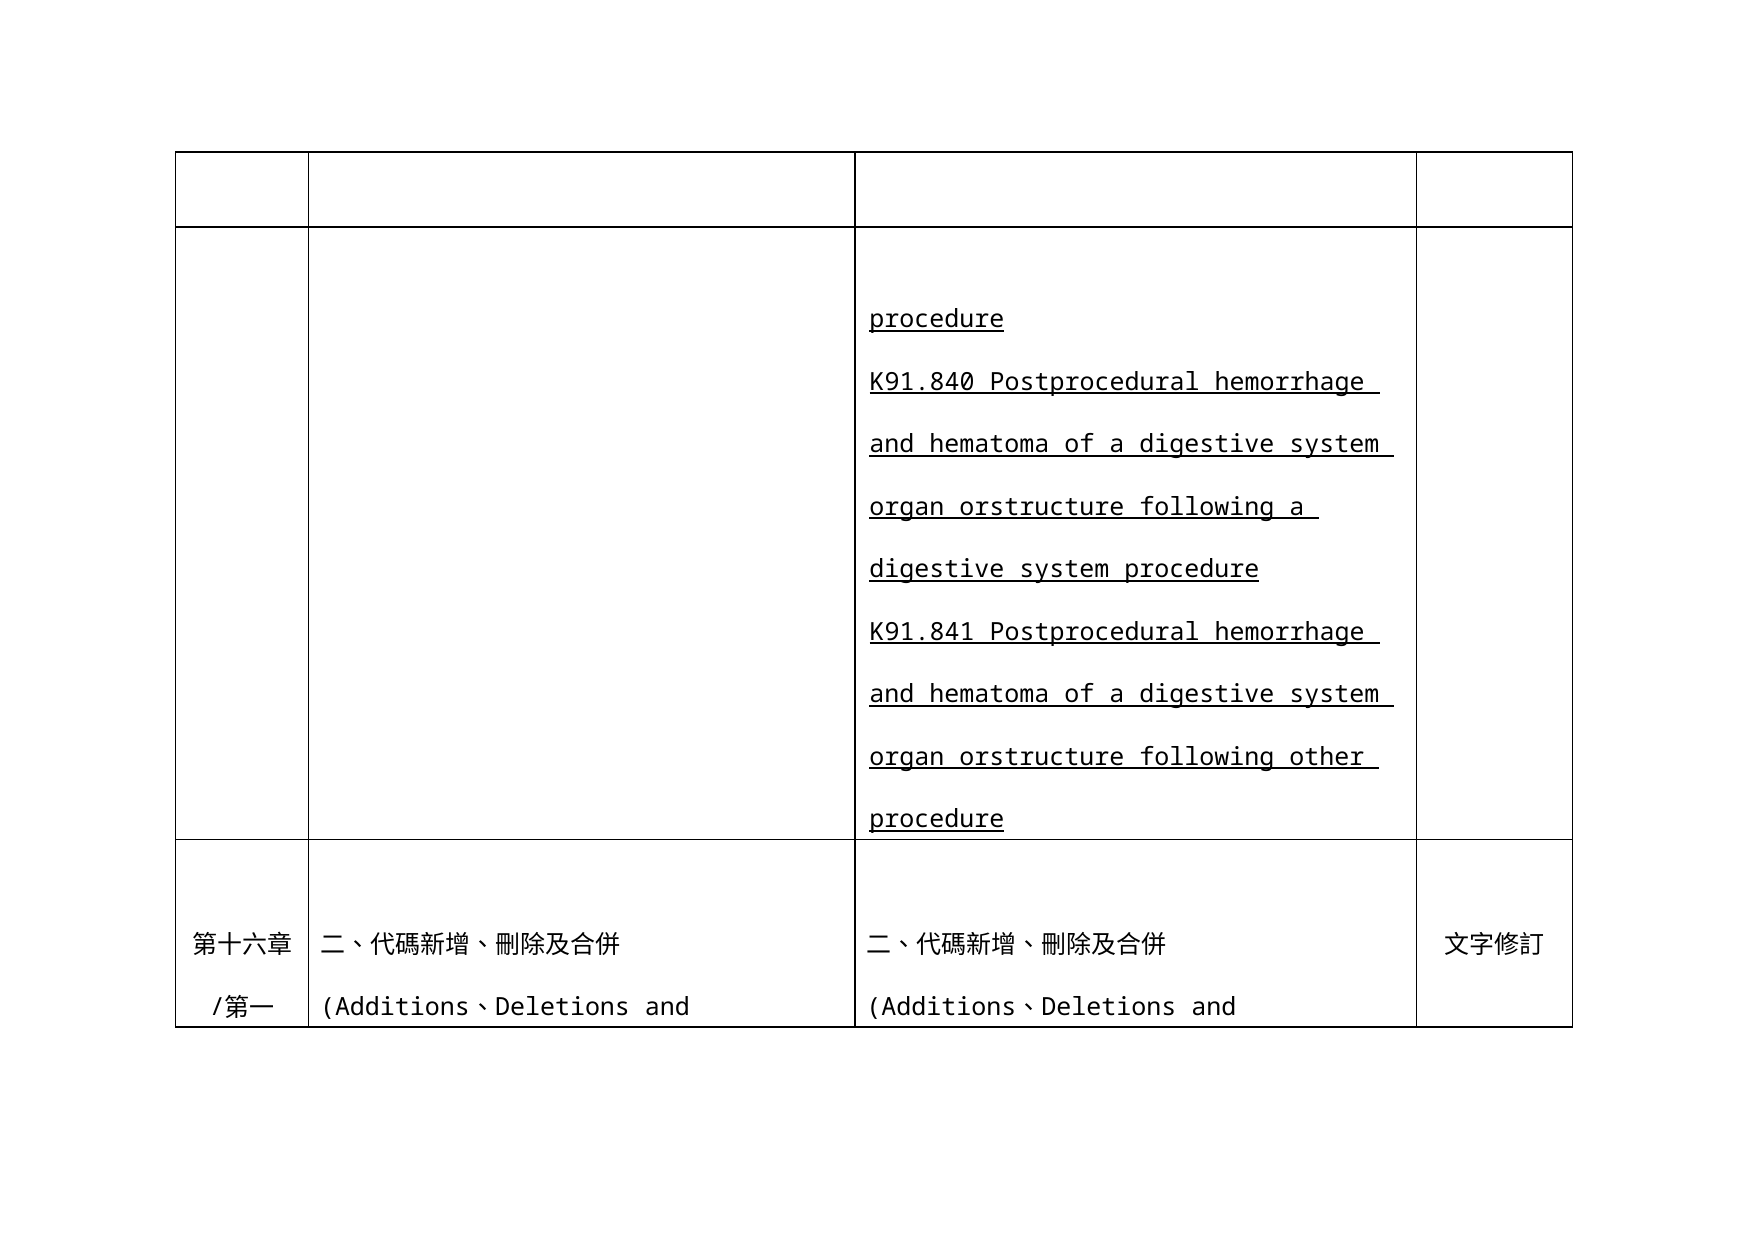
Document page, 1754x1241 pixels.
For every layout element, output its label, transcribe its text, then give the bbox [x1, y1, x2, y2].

table_header [1417, 153, 1572, 226]
table_cell 文字修訂 [1417, 228, 1572, 839]
table_cell 二、代碼新增、刪除及合併(Additions、Deletions and Combinations) (一) L76 Intraoperative and postprocedural complications of skin and subcutaneous tissue （手術中和處置後皮膚及皮下組織併發症）新增第4位碼表示併發症的類型，包括手術中或手術後之出血等，而第5位碼則表示手術的類型，區分手術是皮膚科處置或其他處置。 L76 Intraoperative and postprocedural complications of skin and subcutaneous tissue L76.0 Intraoperative hemorrhage and hematoma of skin and subcutaneous tissue complicating a procedure L76.01 Intraoperative hemorrhage and hematoma of skin and subcutaneous tissue complicating adermatologic procedure L76.02 Intraoperative hemorrhage and hematoma of skin and subcutaneous tissue complicatingother procedure L76.1 Accidental puncture and laceration of skin and subcutaneous tissue during a procedure L76.11 Accidental puncture and laceration of skin and subcutaneous tissue during a dermatologicprocedure L76.12 Accidental puncture and laceration of skin and subcutaneous tissue during other procedure [856, 840, 1416, 1026]
table_cell 文字修訂 [1417, 840, 1572, 1026]
table_cell 二、代碼新增、刪除及合併(Additions、Deletions and Combinations) (一) L76 Intraoperative and postprocedural complications of skin and subcutaneous tissue 新增第4位碼表示併發症的類型，包括手術中或手術後之出血等，而第5位碼則表示手術的類型，區分手術是皮膚科處置或其他處置。 [309, 840, 854, 1026]
table_cell 四、消化系統手術中或手術後發生的併發症編寫類目碼為K91，第4位碼描述手術後併發症及術後如出血，血腫，意外穿刺等情況。第5位碼進一步明確列出併發症，第6位碼則描述有關於特定系統的處置。 K91 Intraoperative and postprocedural complications and disorders of digestive system, not elsewhere classified K91.0 Vomiting following gastrointestinal surgery K91.1 Postgastric surgery syndromes K91.2 Postsurgical malabsorption, not elsewhere classified K91.3 Postprocedural intestinal obstruction K91.5 Postcholecystectomy syndrome K91.6 Intraoperative hemorrhage and hematoma of a digestive system organ or structure complicating a procedure K91.7 Accidental puncture and laceration of a digestive system organ or structure during a procedure K91.8 Other intraoperative and postprocedural complications and disorders of digestive system K91.81 Other intraoperative complications of digestive system K91.82 Postprocedural hepatic failure K91.83 Postprocedural hepatorenal syndrome K91.84 Postprocedural hemorrhage and hematoma of a digestive system organ or structure followinga procedure K91.840 Postprocedural hemorrhage and hematoma of a digestive system organ orstructure following a digestive system procedure K91.841 Postprocedural hemorrhage and hematoma of a digestive system organ orstructure following other procedure [856, 228, 1416, 839]
table_header [309, 153, 854, 226]
table_cell 第十五章/第三節/P.130 [176, 228, 308, 839]
table_header [856, 153, 1416, 226]
table_cell 四、消化系統手術中或手術後發生的併發症，第4位碼描述手術後併發症及術後如出血，血腫，意外穿刺等情況。第5位碼進一步明確列出併發症，第6位碼則描述有關於特定系統的處置。 [309, 228, 854, 839]
table_header [176, 153, 308, 226]
table_cell 第十六章/第一節/P.133 [176, 840, 308, 1026]
